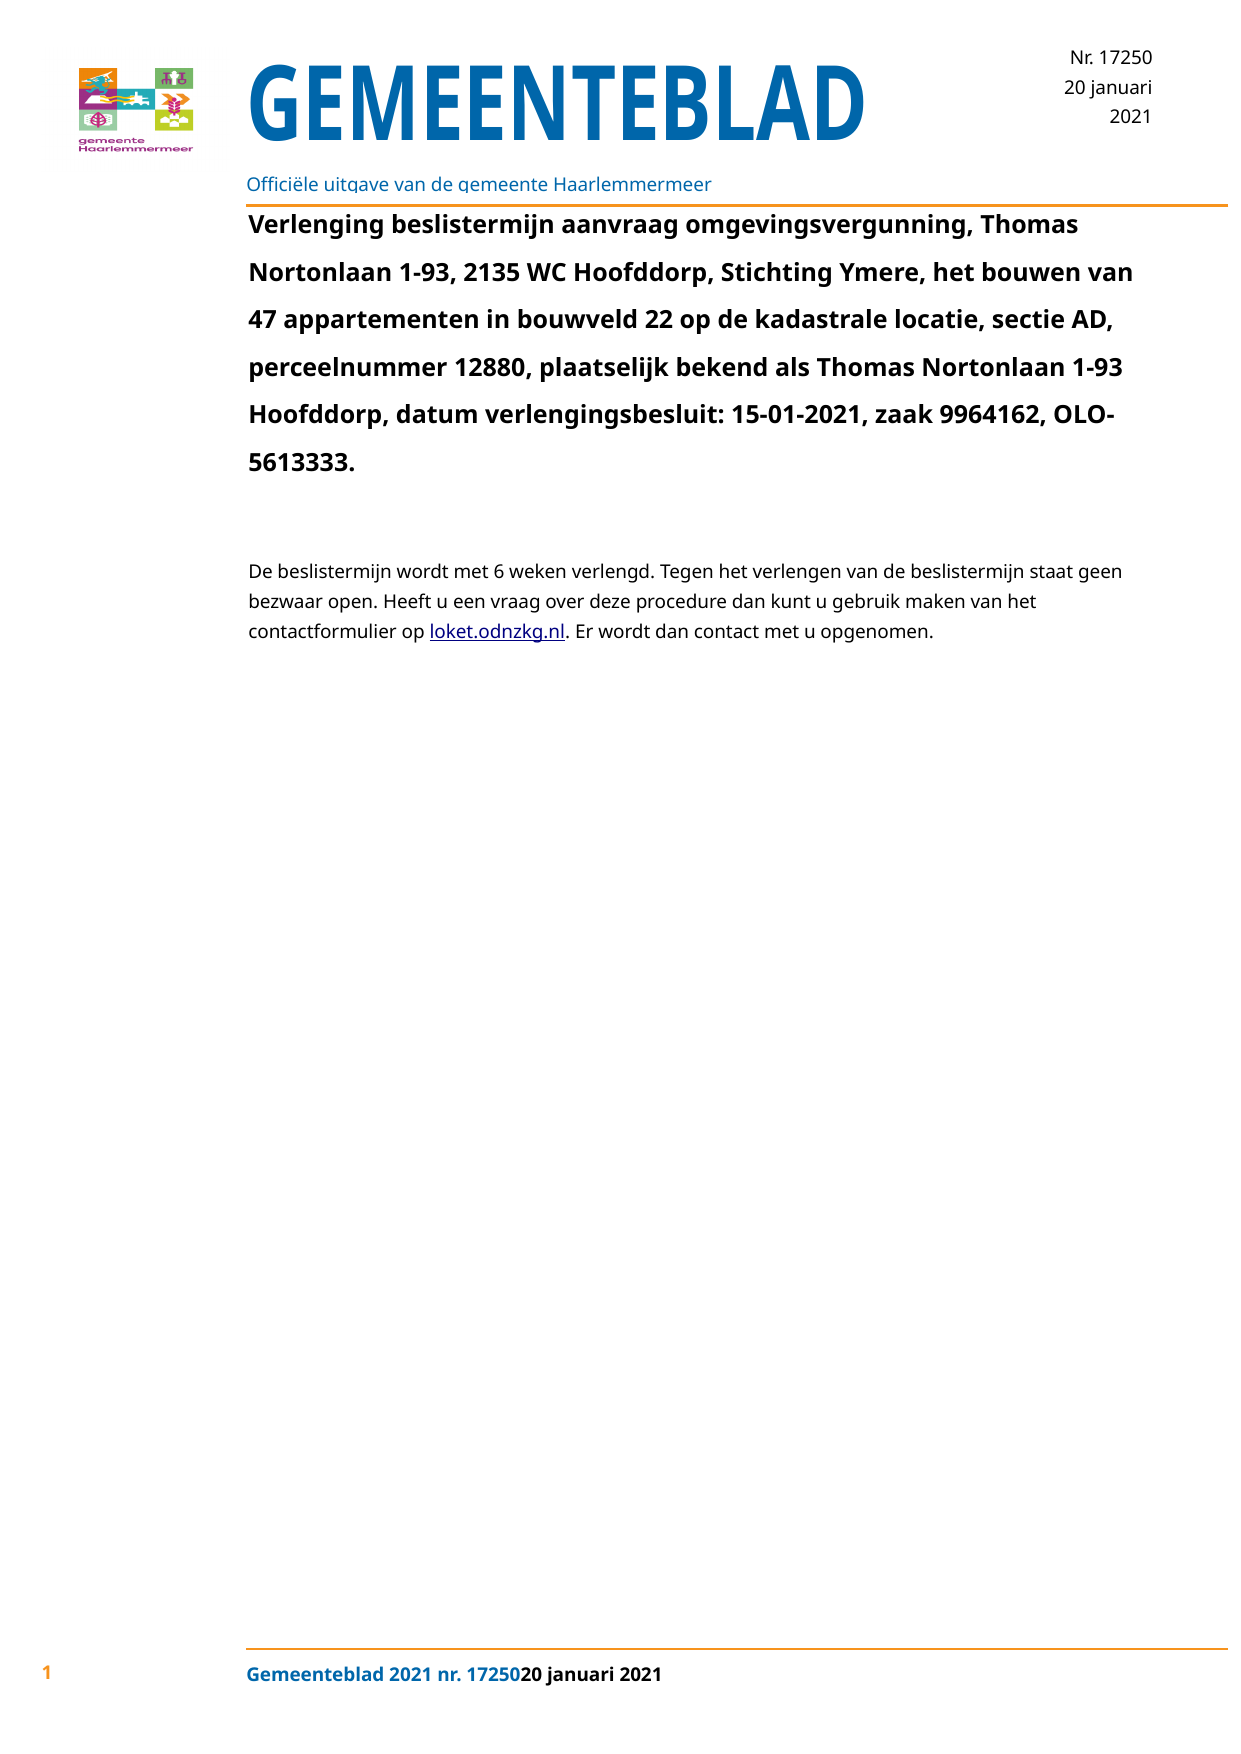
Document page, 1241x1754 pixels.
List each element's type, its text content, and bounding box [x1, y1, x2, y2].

text De beslistermijn wordt met 6 weken verlengd. Tegen het verlengen van de beslistermijn staat geen bezwaar open. Heeft u een vraag over deze procedure dan kunt u gebruik maken van het contactformulier op loket.odnzkg.nl. Er wordt dan contact met u opgenomen. [248, 559, 1152, 644]
text Verlenging beslistermijn aanvraag omgevingsvergunning, Thomas Nortonlaan 1-93, 2135 WC Hoofddorp, Stichting Ymere, het bouwen van 47 appartementen in bouwveld 22 op de kadastrale locatie, sectie AD, perceelnummer 12880, plaatselijk bekend als Thomas Nortonlaan 1-93 Hoofddorp, datum verlengingsbesluit: 15-01-2021, zaak 9964162, OLO-5613333. [248, 207, 1152, 479]
picture [41, 47, 231, 172]
